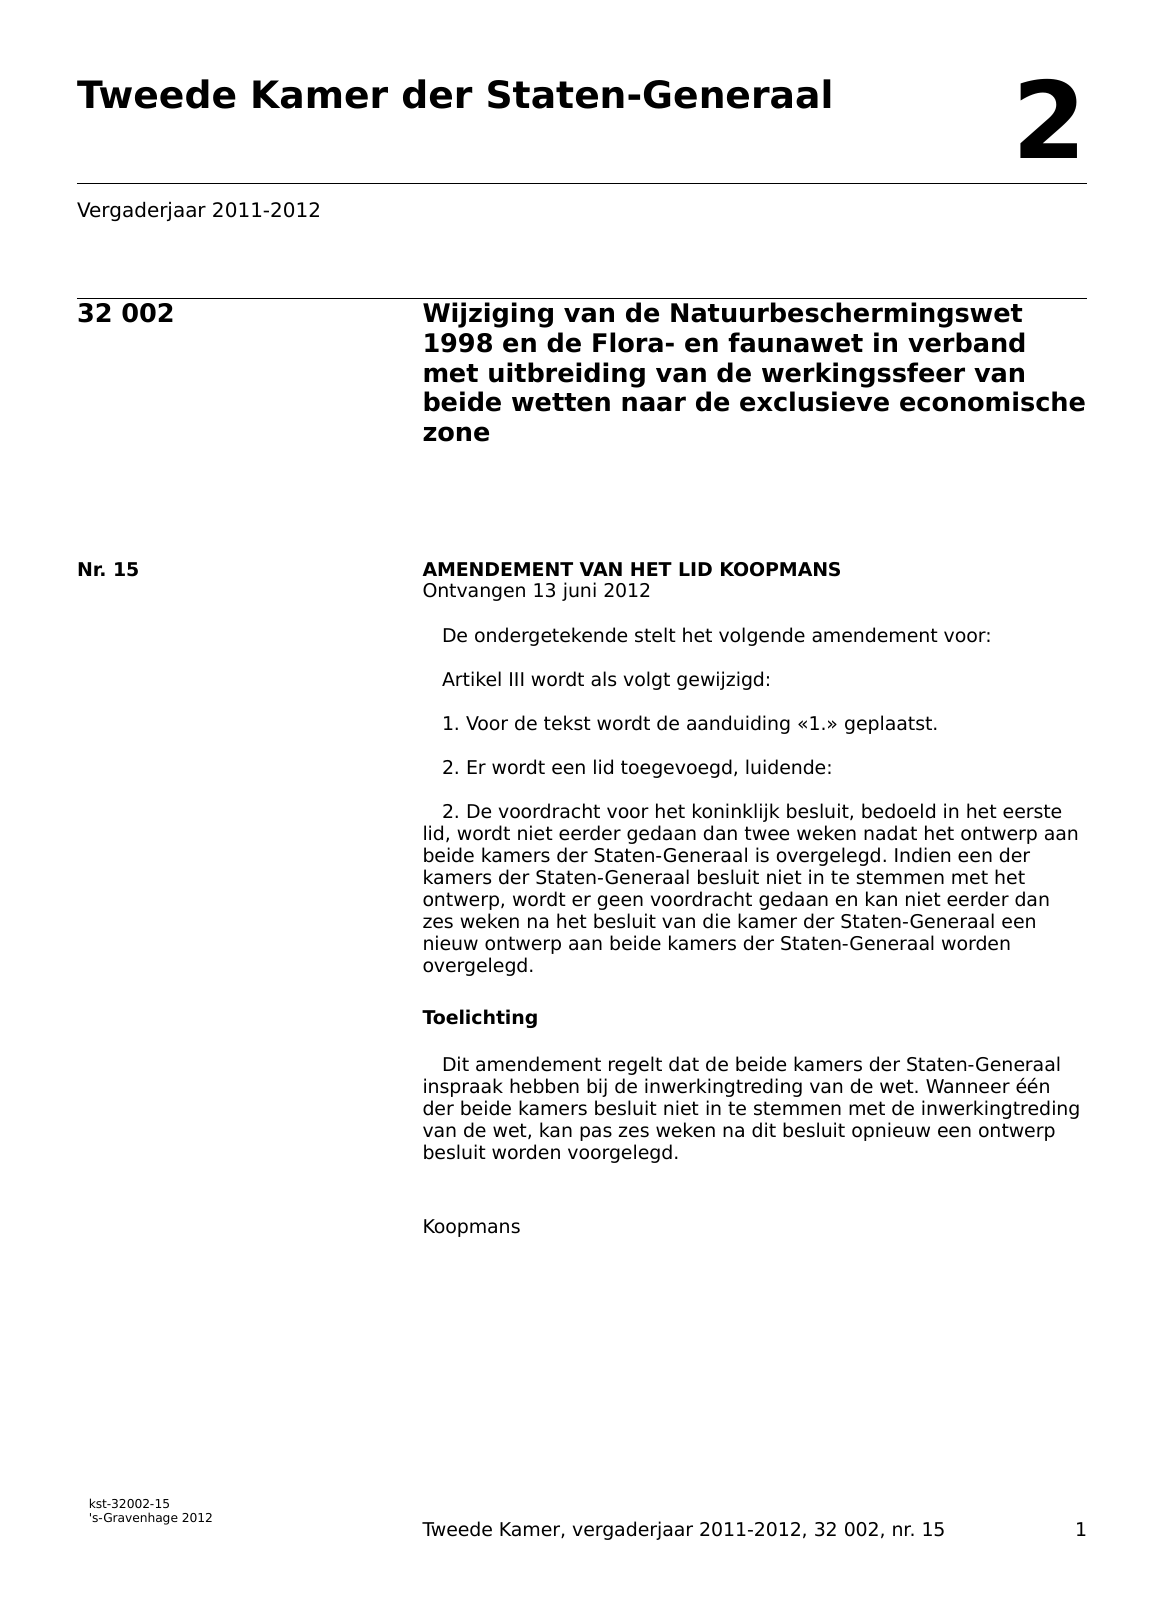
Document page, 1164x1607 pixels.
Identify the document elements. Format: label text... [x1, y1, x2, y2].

text Artikel III wordt als volgt gewijzigd: [422, 669, 1087, 691]
subtitle Nr. 15 AMENDEMENT VAN HET LID KOOPMANS [77, 558, 1087, 580]
table_header 2 [886, 59, 1087, 183]
table_header Tweede Kamer der Staten-Generaal [77, 59, 886, 183]
text 2. De voordracht voor het koninklijk besluit, bedoeld in het eerste lid, wordt niet eerder gedaan dan twee weken nadat het ontwerp aan beide kamers der Staten-Generaal is overgelegd. Indien een der kamers der Staten-Generaal besluit niet in te stemmen met het ontwerp, wordt er geen voordracht gedaan en kan niet eerder dan zes weken na het besluit van die kamer der Staten-Generaal een nieuw ontwerp aan beide kamers der Staten-Generaal worden overgelegd. [422, 801, 1087, 977]
text Koopmans [422, 1194, 1087, 1238]
text 's-Gravenhage 2012 [88, 1511, 323, 1525]
text 2. Er wordt een lid toegevoegd, luidende: [422, 757, 1087, 779]
text Dit amendement regelt dat de beide kamers der Staten-Generaal inspraak hebben bij de inwerkingtreding van de wet. Wanneer één der beide kamers besluit niet in te stemmen met de inwerkingtreding van de wet, kan pas zes weken na dit besluit opnieuw een ontwerp besluit worden voorgelegd. [422, 1054, 1087, 1164]
subtitle Toelichting [422, 1007, 1087, 1029]
text kst-32002-15 [88, 1497, 323, 1511]
text Ontvangen 13 juni 2012 [422, 580, 1087, 602]
text De ondergetekende stelt het volgende amendement voor: [422, 624, 1087, 647]
text 1. Voor de tekst wordt de aanduiding «1.» geplaatst. [422, 713, 1087, 735]
table_cell Vergaderjaar 2011-2012 [77, 184, 1087, 298]
subtitle 32 002 Wijziging van de Natuurbeschermingswet 1998 en de Flora- en faunawet in verband met uitbreiding van de werkingssfeer van beide wetten naar de exclusieve economische zone [77, 299, 1087, 447]
